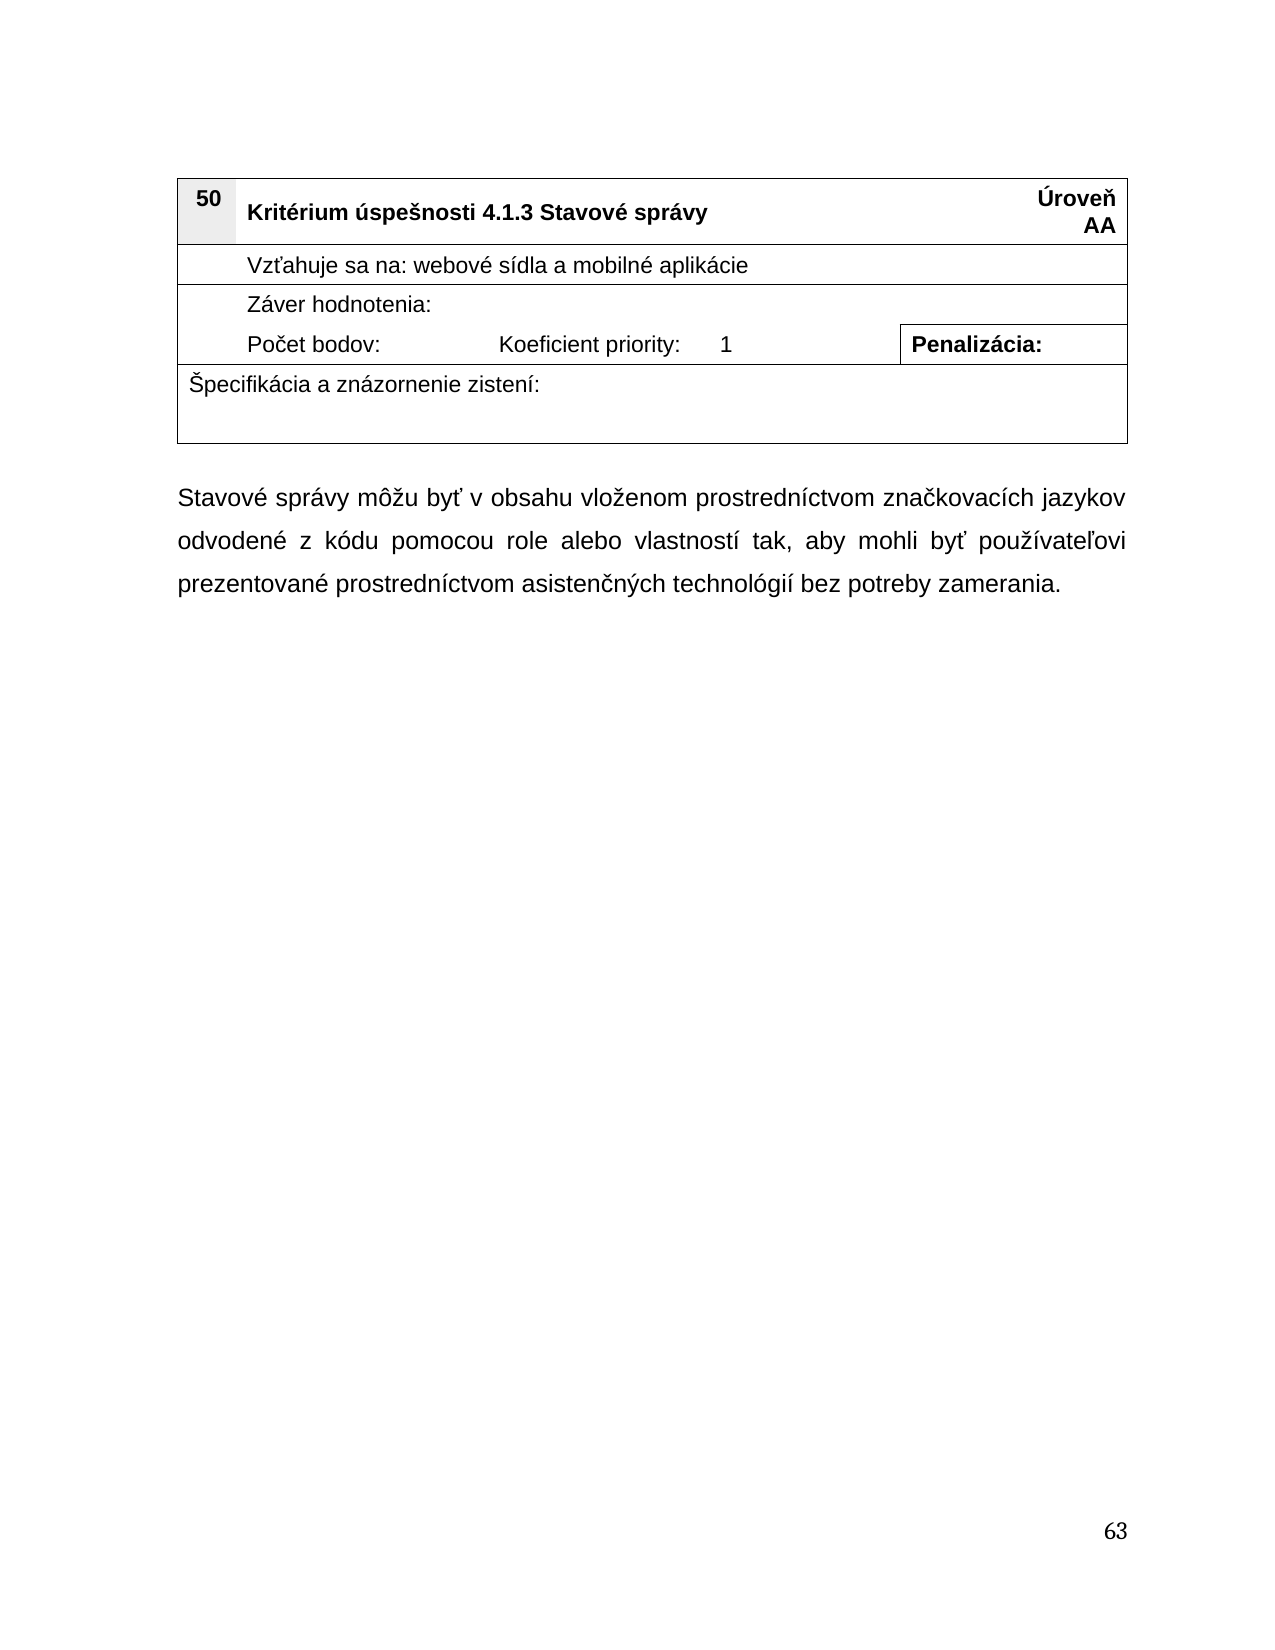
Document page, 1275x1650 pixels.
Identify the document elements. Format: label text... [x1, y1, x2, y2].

table_cell [989, 245, 1127, 284]
table_cell [178, 245, 236, 284]
table_cell Počet bodov: [236, 324, 399, 364]
table_cell [399, 324, 487, 364]
table_cell [178, 285, 236, 324]
table_cell [1063, 325, 1127, 364]
table_cell 1 [708, 324, 900, 364]
table_cell [472, 285, 1127, 324]
table_cell [178, 404, 1127, 443]
table_cell Penalizácia: [901, 325, 1063, 364]
table_cell Záver hodnotenia: [236, 285, 472, 324]
table_cell [177, 444, 1127, 483]
table_cell Koeficient priority: [487, 324, 708, 364]
table_header 50 [178, 179, 236, 244]
table_header Úroveň AA [989, 179, 1127, 244]
text Stavové správy môžu byť v obsahu vloženom prostredníctvom značkovacích jazykov odvodené z kódu pomocou role alebo vlastností tak, aby mohli byť používateľovi prezentované prostredníctvom asistenčných technológií bez potreby zamerania. [177, 483, 1127, 598]
table_header Kritérium úspešnosti 4.1.3 Stavové správy [236, 179, 989, 244]
table_cell [178, 324, 236, 364]
table_cell Vzťahuje sa na: webové sídla a mobilné aplikácie [236, 245, 989, 284]
table_cell Špecifikácia a znázornenie zistení: [178, 365, 1127, 404]
